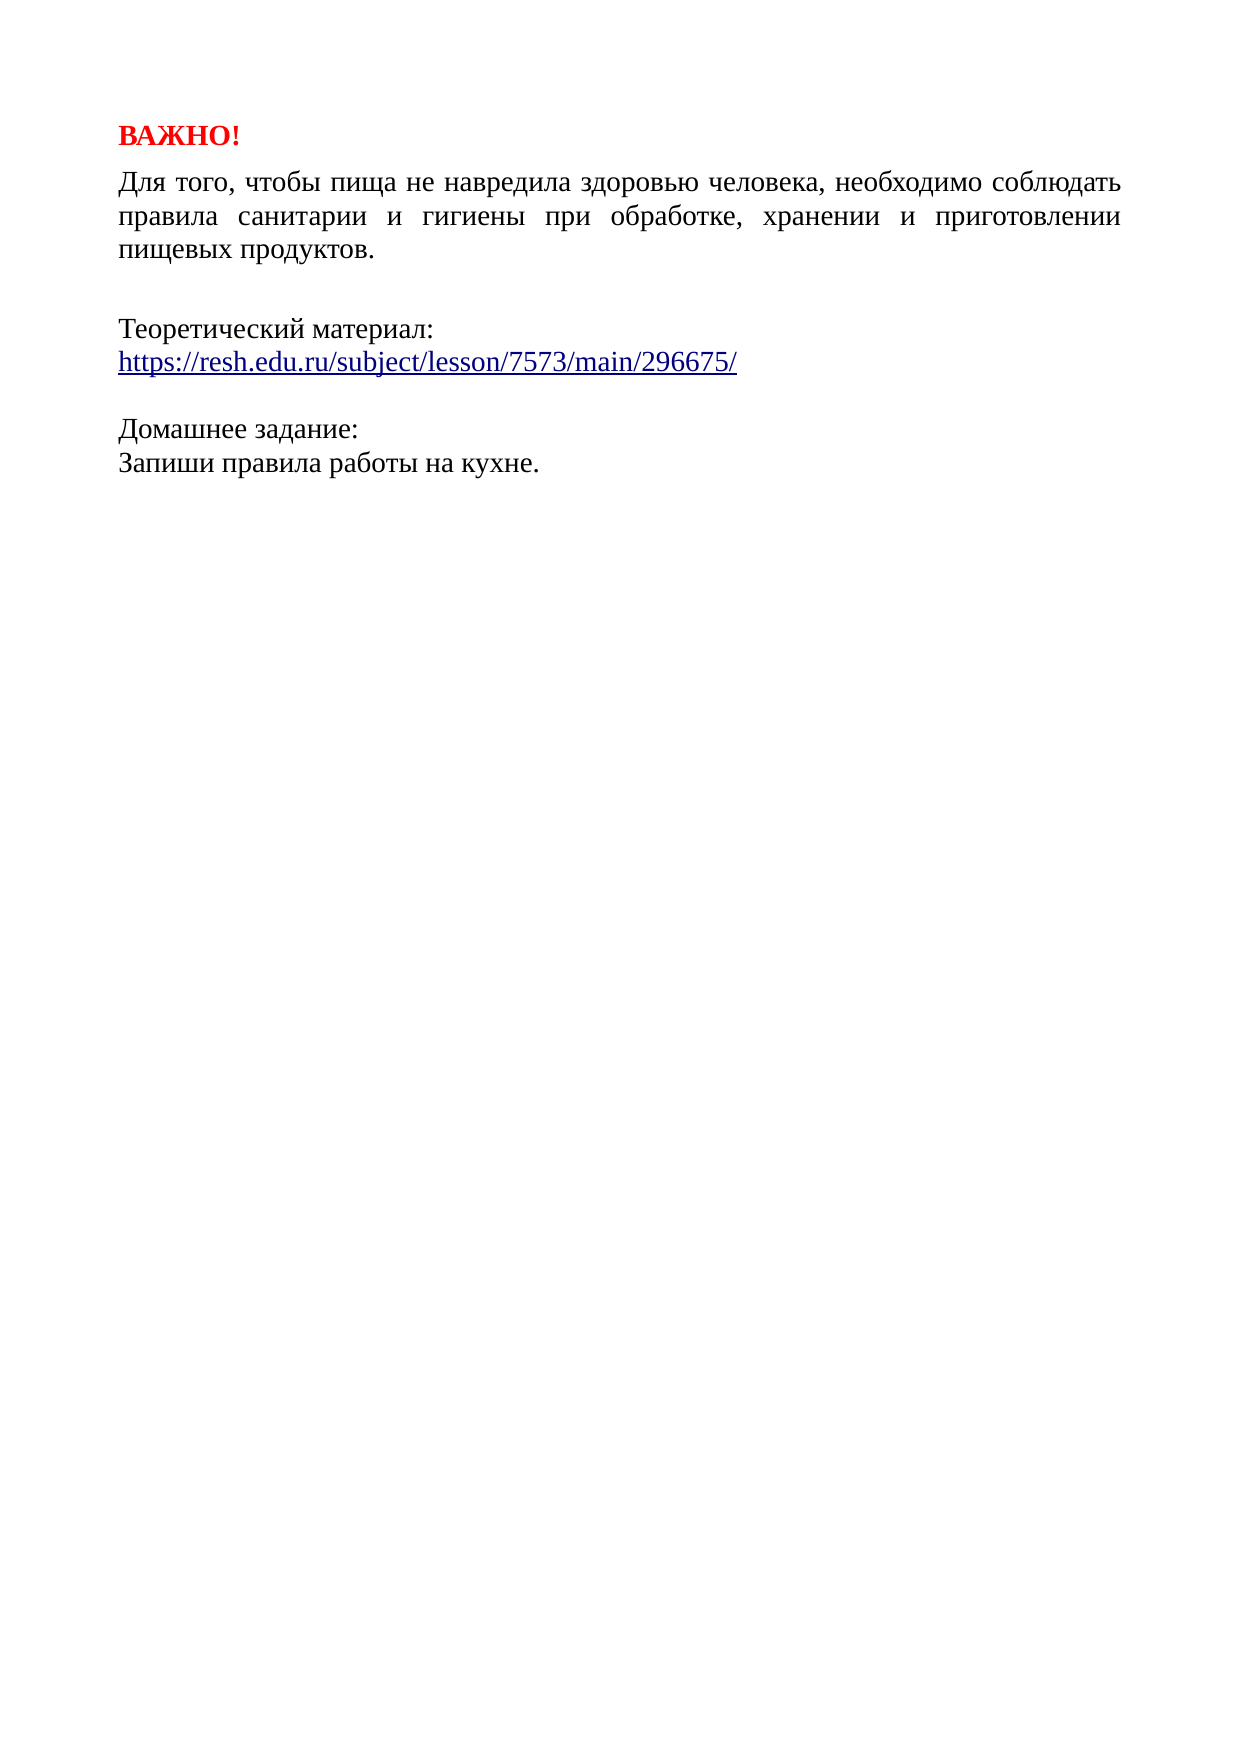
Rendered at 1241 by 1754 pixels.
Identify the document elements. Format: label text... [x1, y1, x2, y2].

text ВАЖНО! [118, 118, 1122, 152]
text Для того, чтобы пища не навредила здоровью человека, необходимо соблюдать правила санитарии и гигиены при обработке, хранении и приготовлении пищевых продуктов. [118, 164, 1122, 265]
text https://resh.edu.ru/subject/lesson/7573/main/296675/ [118, 344, 1122, 378]
text Теоретический материал: [118, 311, 1122, 344]
text Запиши правила работы на кухне. [118, 445, 1122, 478]
text Домашнее задание: [118, 411, 1122, 445]
